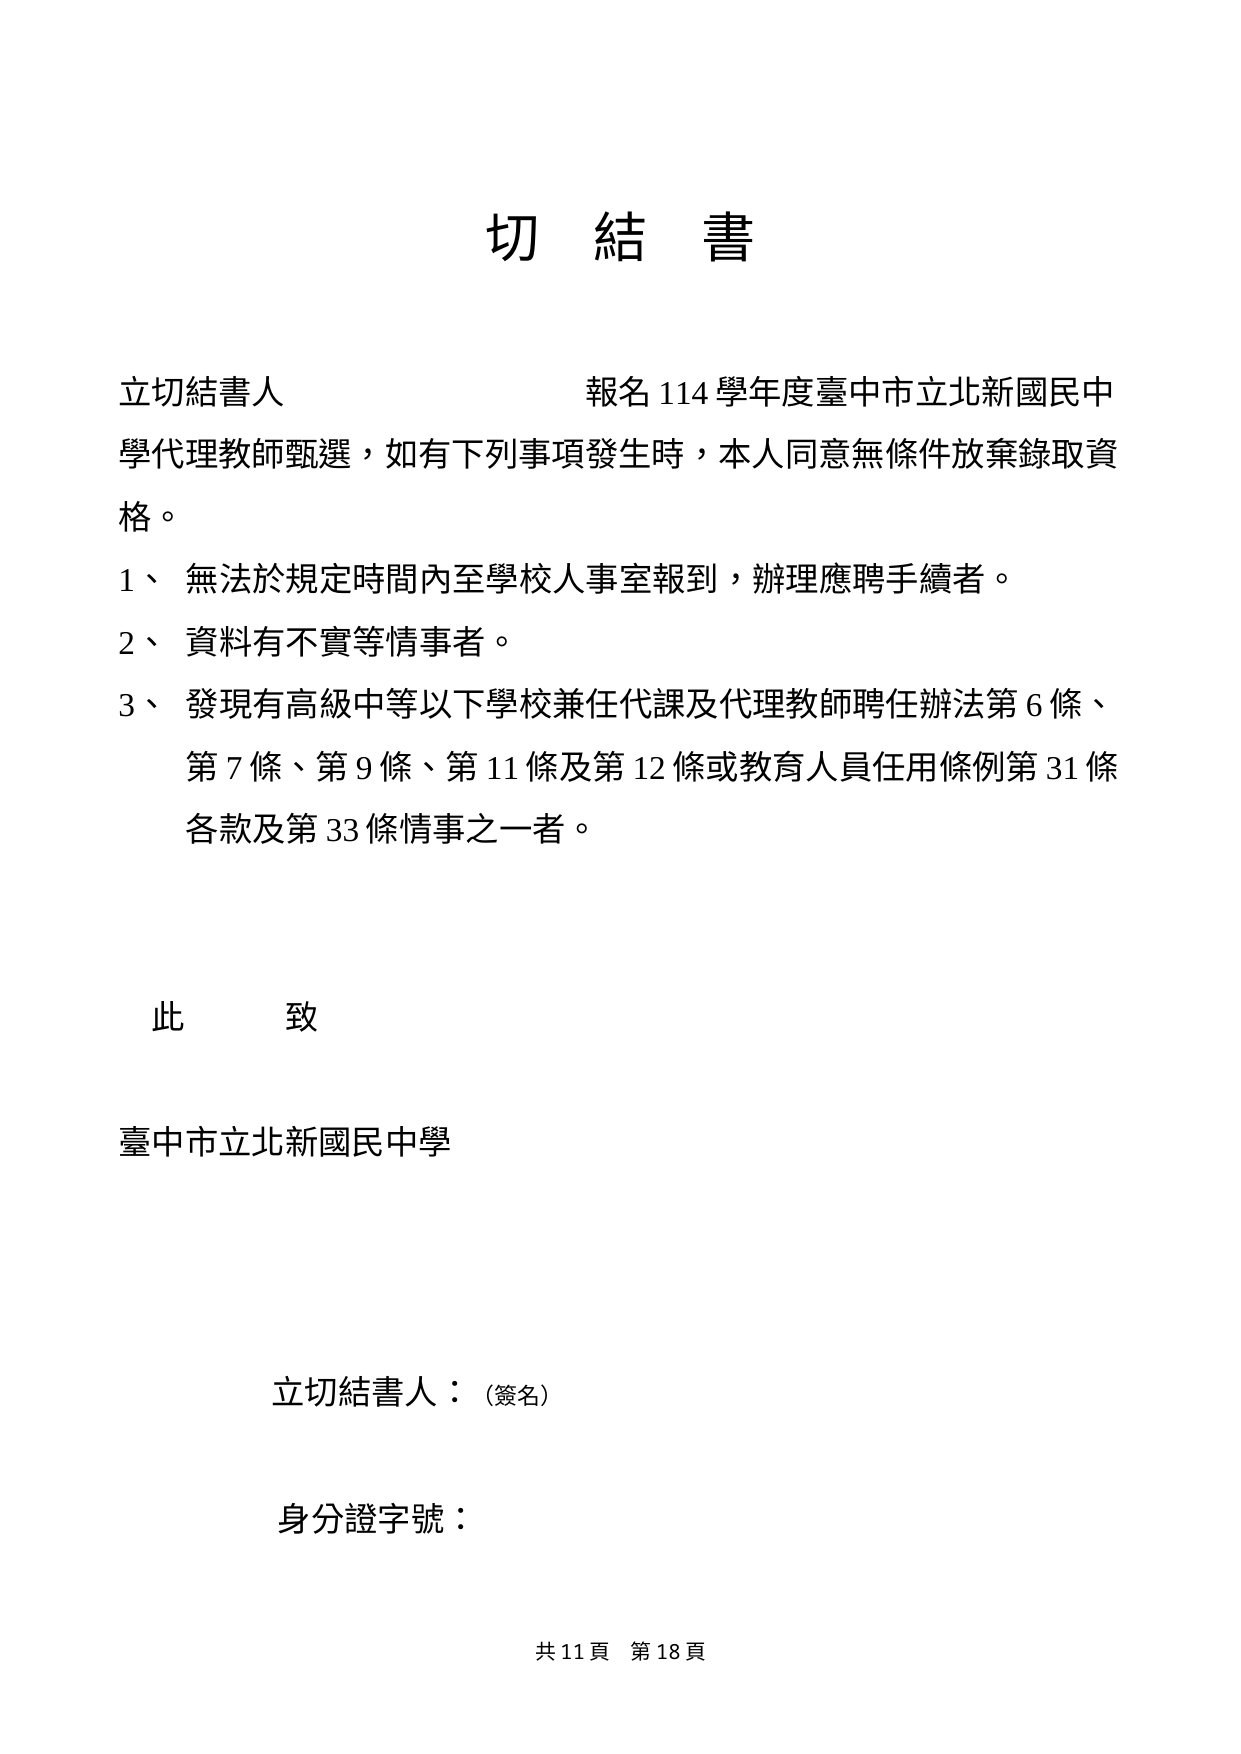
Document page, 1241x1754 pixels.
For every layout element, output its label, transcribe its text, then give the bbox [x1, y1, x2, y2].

text 立切結書人 報名114學年度臺中市立北新國民中學代理教師甄選，如有下列事項發生時，本人同意無條件放棄錄取資格。 [118, 348, 1122, 536]
text 此 致 [118, 973, 1122, 1036]
text 身分證字號： [118, 1473, 1122, 1536]
text 臺中市立北新國民中學 [118, 1098, 1122, 1161]
list 無法於規定時間內至學校人事室報到，辦理應聘手續者。 [118, 536, 1122, 598]
text 切 結 書 [118, 161, 1122, 286]
list 發現有高級中等以下學校兼任代課及代理教師聘任辦法第6條、第7條、第9條、第11條及第12條或教育人員任用條例第31條各款及第33條情事之一者。 [118, 661, 1122, 848]
text 立切結書人：（簽名） [118, 1348, 1122, 1411]
list 資料有不實等情事者。 [118, 598, 1122, 661]
